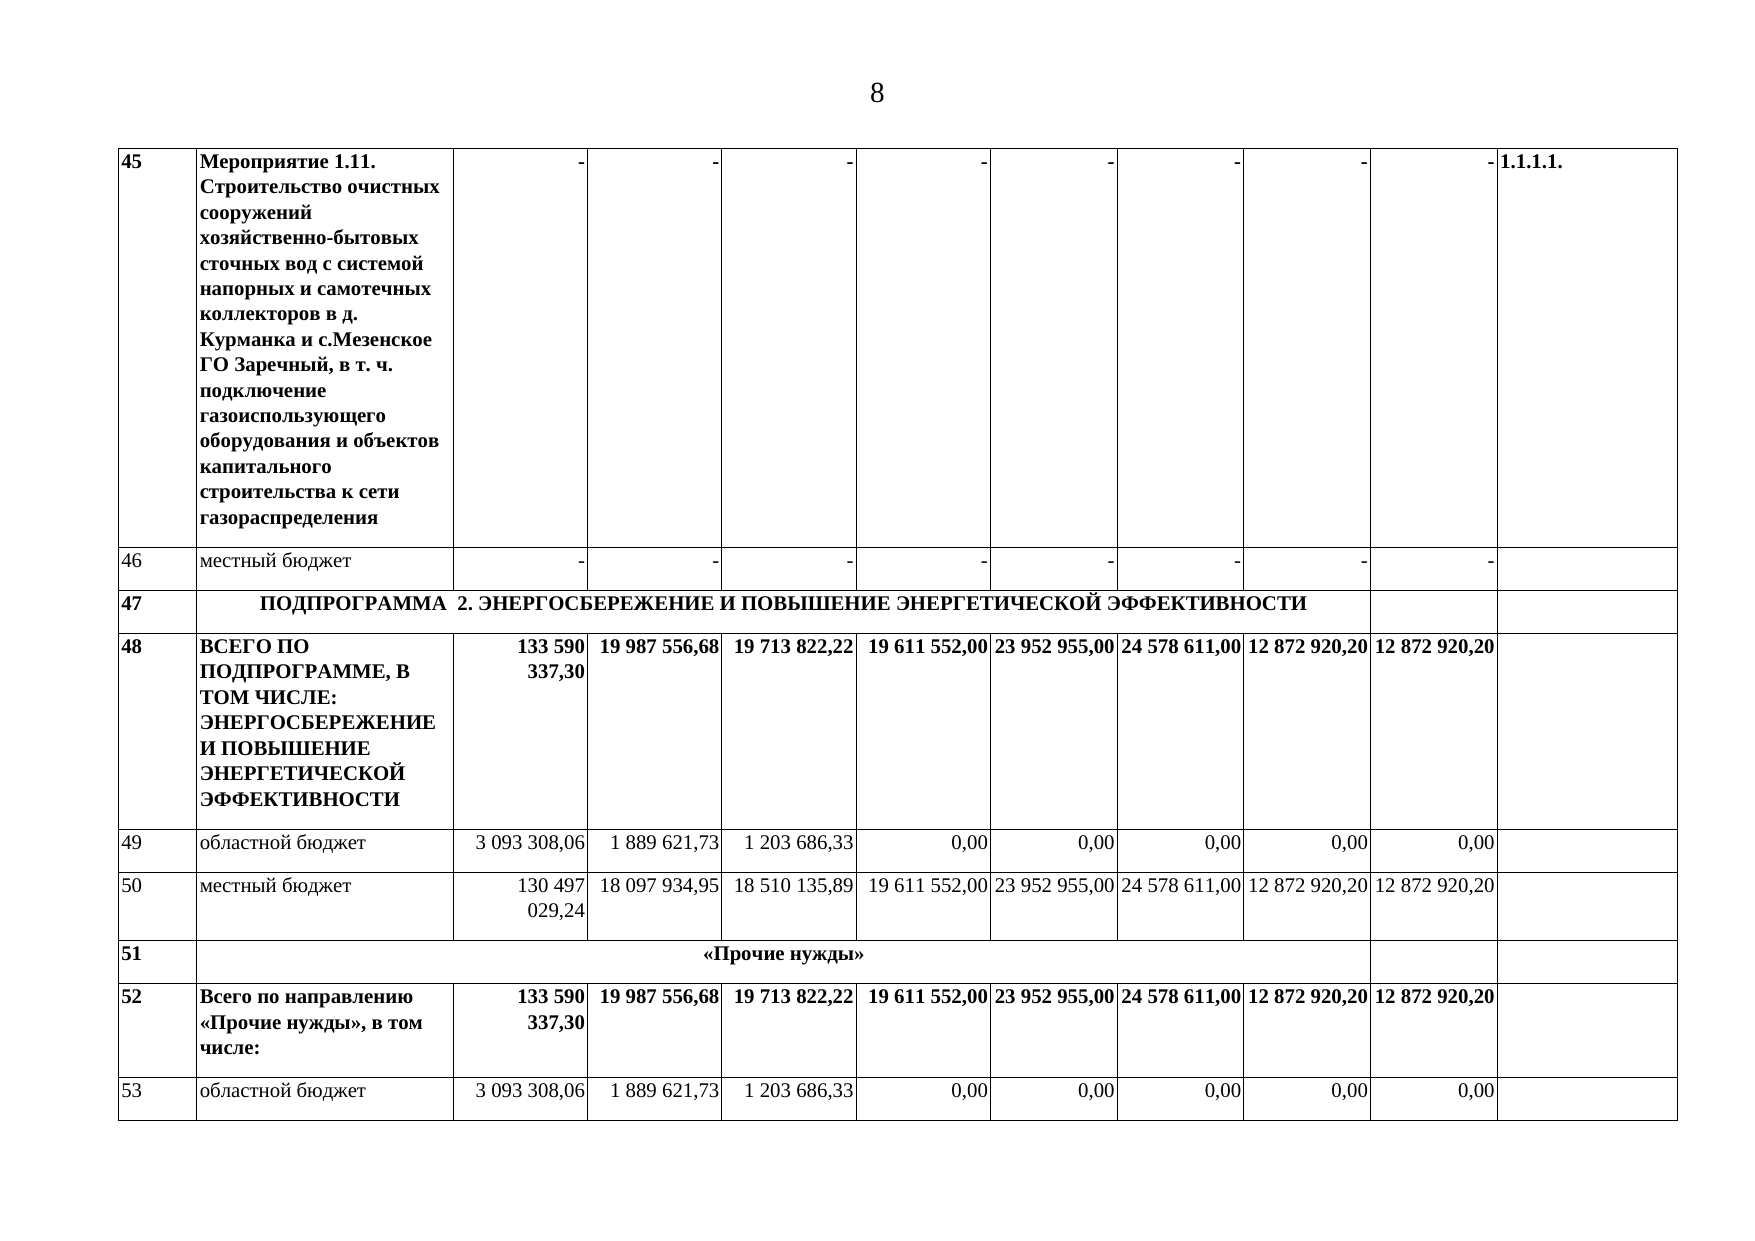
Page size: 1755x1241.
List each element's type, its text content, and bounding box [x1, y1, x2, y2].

table_cell 24 578 611,00 [1118, 873, 1243, 940]
table_cell 23 952 955,00 [991, 634, 1117, 828]
table_cell 24 578 611,00 [1118, 984, 1243, 1077]
table_cell областной бюджет [197, 1078, 453, 1120]
table_cell [1498, 984, 1677, 1077]
table_cell - [588, 149, 721, 547]
table_cell местный бюджет [197, 548, 453, 590]
table_cell 0,00 [991, 1078, 1117, 1120]
table_cell 0,00 [1244, 1078, 1370, 1120]
table_cell 19 987 556,68 [588, 634, 721, 828]
table_cell - [1118, 149, 1243, 547]
table_cell 23 952 955,00 [991, 984, 1117, 1077]
table_cell 12 872 920,20 [1371, 984, 1497, 1077]
table_cell [1498, 830, 1677, 872]
table_cell - [1244, 149, 1370, 547]
table_cell - [857, 149, 990, 547]
table_cell ВСЕГО ПО ПОДПРОГРАММЕ, В ТОМ ЧИСЛЕ: ЭНЕРГОСБЕРЕЖЕНИЕ И ПОВЫШЕНИЕ ЭНЕРГЕТИЧЕСКОЙ ЭФФЕКТИВНОСТИ [197, 634, 453, 828]
table_cell 50 [119, 873, 196, 940]
table_cell 19 987 556,68 [588, 984, 721, 1077]
table_cell 1 203 686,33 [722, 830, 856, 872]
table_cell ПОДПРОГРАММА 2. ЭНЕРГОСБЕРЕЖЕНИЕ И ПОВЫШЕНИЕ ЭНЕРГЕТИЧЕСКОЙ ЭФФЕКТИВНОСТИ [197, 591, 1370, 633]
table_cell 130 497 029,24 [454, 873, 587, 940]
table_cell местный бюджет [197, 873, 453, 940]
table_cell 19 713 822,22 [722, 634, 856, 828]
table_cell - [454, 548, 587, 590]
table_cell 46 [119, 548, 196, 590]
table_cell 1 889 621,73 [588, 830, 721, 872]
table_cell 19 611 552,00 [857, 634, 990, 828]
table_cell 0,00 [857, 830, 990, 872]
table_cell 19 713 822,22 [722, 984, 856, 1077]
table_cell - [991, 149, 1117, 547]
table_cell 0,00 [1371, 1078, 1497, 1120]
table_cell 24 578 611,00 [1118, 634, 1243, 828]
table_cell 23 952 955,00 [991, 873, 1117, 940]
table_cell 0,00 [857, 1078, 990, 1120]
table_cell 1 203 686,33 [722, 1078, 856, 1120]
table_cell Всего по направлению «Прочие нужды», в том числе: [197, 984, 453, 1077]
table_cell 48 [119, 634, 196, 828]
table_cell [1371, 591, 1497, 633]
table_cell Мероприятие 1.11. Строительство очистных сооружений хозяйственно-бытовых сточных вод с системой напорных и самотечных коллекторов в д. Курманка и с.Мезенское ГО Заречный, в т. ч. подключение газоиспользующего оборудования и объектов капитального строительства к сети газораспределения [197, 149, 453, 547]
table_cell 12 872 920,20 [1244, 634, 1370, 828]
table_cell 133 590 337,30 [454, 984, 587, 1077]
table_cell 0,00 [1118, 1078, 1243, 1120]
table_cell - [1244, 548, 1370, 590]
table_cell 51 [119, 941, 196, 983]
table_cell 45 [119, 149, 196, 547]
table_cell 1 889 621,73 [588, 1078, 721, 1120]
table_cell 12 872 920,20 [1371, 634, 1497, 828]
table_cell [1498, 591, 1677, 633]
table_cell 0,00 [1118, 830, 1243, 872]
table_cell - [991, 548, 1117, 590]
table_cell 49 [119, 830, 196, 872]
table_cell 1.1.1.1. [1498, 149, 1677, 547]
table_cell - [722, 548, 856, 590]
table_cell - [857, 548, 990, 590]
table_cell - [722, 149, 856, 547]
table_cell 18 097 934,95 [588, 873, 721, 940]
table_cell [1498, 873, 1677, 940]
table_cell 0,00 [1244, 830, 1370, 872]
table_cell - [454, 149, 587, 547]
table_cell 3 093 308,06 [454, 1078, 587, 1120]
table_cell [1498, 941, 1677, 983]
table_cell 12 872 920,20 [1244, 873, 1370, 940]
table_cell 19 611 552,00 [857, 873, 990, 940]
table_cell 3 093 308,06 [454, 830, 587, 872]
table_cell - [1371, 149, 1497, 547]
table_cell [1498, 548, 1677, 590]
table_cell областной бюджет [197, 830, 453, 872]
table_cell - [1118, 548, 1243, 590]
table_cell - [1371, 548, 1497, 590]
table_cell 47 [119, 591, 196, 633]
table_cell 53 [119, 1078, 196, 1120]
table_cell 18 510 135,89 [722, 873, 856, 940]
table_cell 52 [119, 984, 196, 1077]
table_cell 0,00 [991, 830, 1117, 872]
table_cell «Прочие нужды» [197, 941, 1370, 983]
table_cell 19 611 552,00 [857, 984, 990, 1077]
table_cell 12 872 920,20 [1244, 984, 1370, 1077]
table_cell 133 590 337,30 [454, 634, 587, 828]
table_cell [1498, 1078, 1677, 1120]
table_cell [1498, 634, 1677, 828]
table_cell [1371, 941, 1497, 983]
table_cell 0,00 [1371, 830, 1497, 872]
table_cell - [588, 548, 721, 590]
table_cell 12 872 920,20 [1371, 873, 1497, 940]
